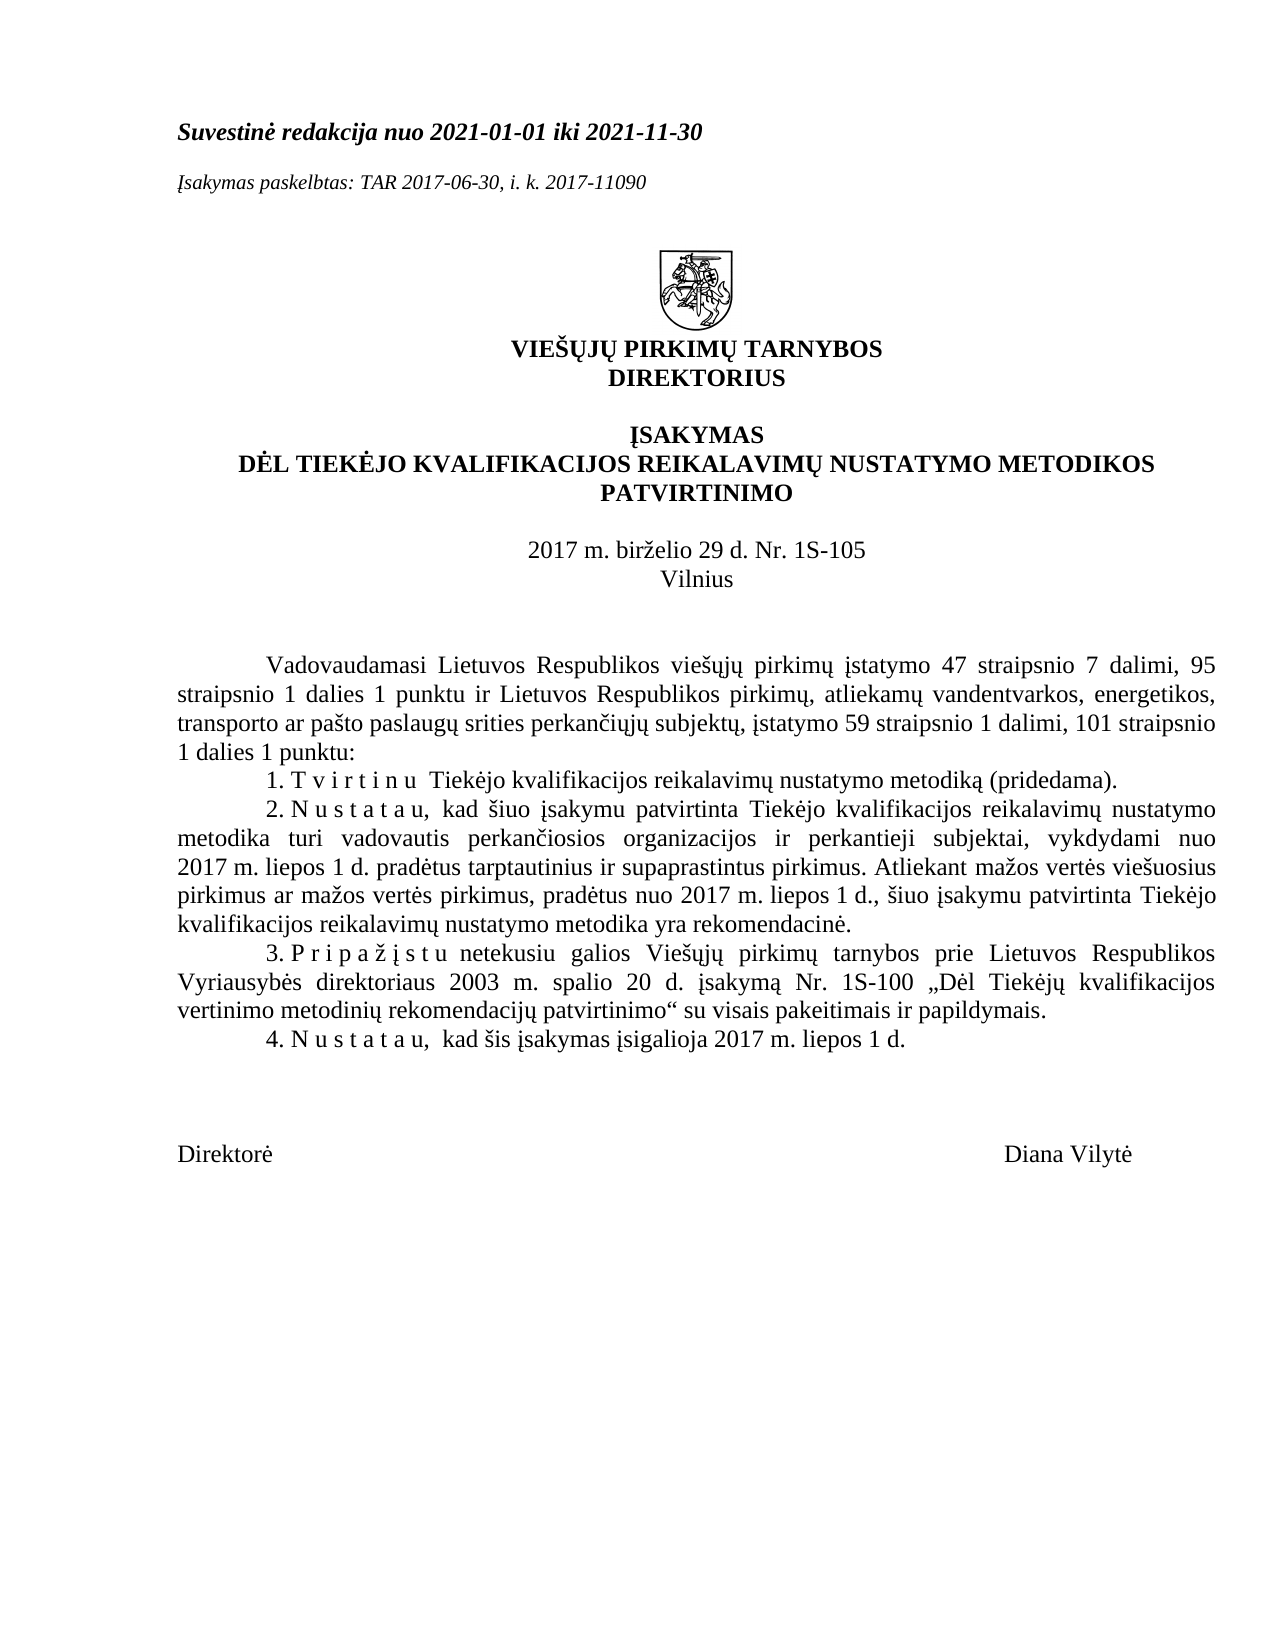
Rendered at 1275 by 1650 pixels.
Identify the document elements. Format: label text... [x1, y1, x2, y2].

text Įsakymas paskelbtas: TAR 2017-06-30, i. k. 2017-11090 [177, 170, 1216, 194]
text Vilnius [177, 564, 1216, 593]
text Suvestinė redakcija nuo 2021-01-01 iki 2021-11-30 [177, 117, 1216, 146]
text 3. P r i p a ž į s t u netekusiu galios Viešųjų pirkimų tarnybos prie Lietuvos Respublikos Vyriausybės direktoriaus 2003 m. spalio 20 d. įsakymą Nr. 1S-100 „Dėl Tiekėjų kvalifikacijos vertinimo metodinių rekomendacijų patvirtinimo“ su visais pakeitimais ir papildymais. [177, 938, 1216, 1024]
text 1. T v i r t i n u Tiekėjo kvalifikacijos reikalavimų nustatymo metodiką (pridedama). [177, 766, 1216, 794]
text 4. N u s t a t a u, kad šis įsakymas įsigalioja 2017 m. liepos 1 d. [177, 1024, 1216, 1053]
text 2. N u s t a t a u, kad šiuo įsakymu patvirtinta Tiekėjo kvalifikacijos reikalavimų nustatymo metodika turi vadovautis perkančiosios organizacijos ir perkantieji subjektai, vykdydami nuo 2017 m. liepos 1 d. pradėtus tarptautinius ir supaprastintus pirkimus. Atliekant mažos vertės viešuosius pirkimus ar mažos vertės pirkimus, pradėtus nuo 2017 m. liepos 1 d., šiuo įsakymu patvirtinta Tiekėjo kvalifikacijos reikalavimų nustatymo metodika yra rekomendacinė. [177, 794, 1216, 938]
text Vadovaudamasi Lietuvos Respublikos viešųjų pirkimų įstatymo 47 straipsnio 7 dalimi, 95 straipsnio 1 dalies 1 punktu ir Lietuvos Respublikos pirkimų, atliekamų vandentvarkos, energetikos, transporto ar pašto paslaugų srities perkančiųjų subjektų, įstatymo 59 straipsnio 1 dalimi, 101 straipsnio 1 dalies 1 punktu: [177, 651, 1216, 766]
text DIREKTORIUS [177, 363, 1216, 392]
text ĮSAKYMAS [177, 421, 1216, 449]
text 2017 m. birželio 29 d. Nr. 1S-105 [177, 536, 1216, 564]
text Direktorė Diana Vilytė [177, 1139, 1216, 1168]
text DĖL TIEKĖJO KVALIFIKACIJOS REIKALAVIMŲ NUSTATYMO METODIKOS PATVIRTINIMO [177, 449, 1216, 507]
text VIEŠŲJŲ PIRKIMŲ TARNYBOS [177, 334, 1216, 363]
